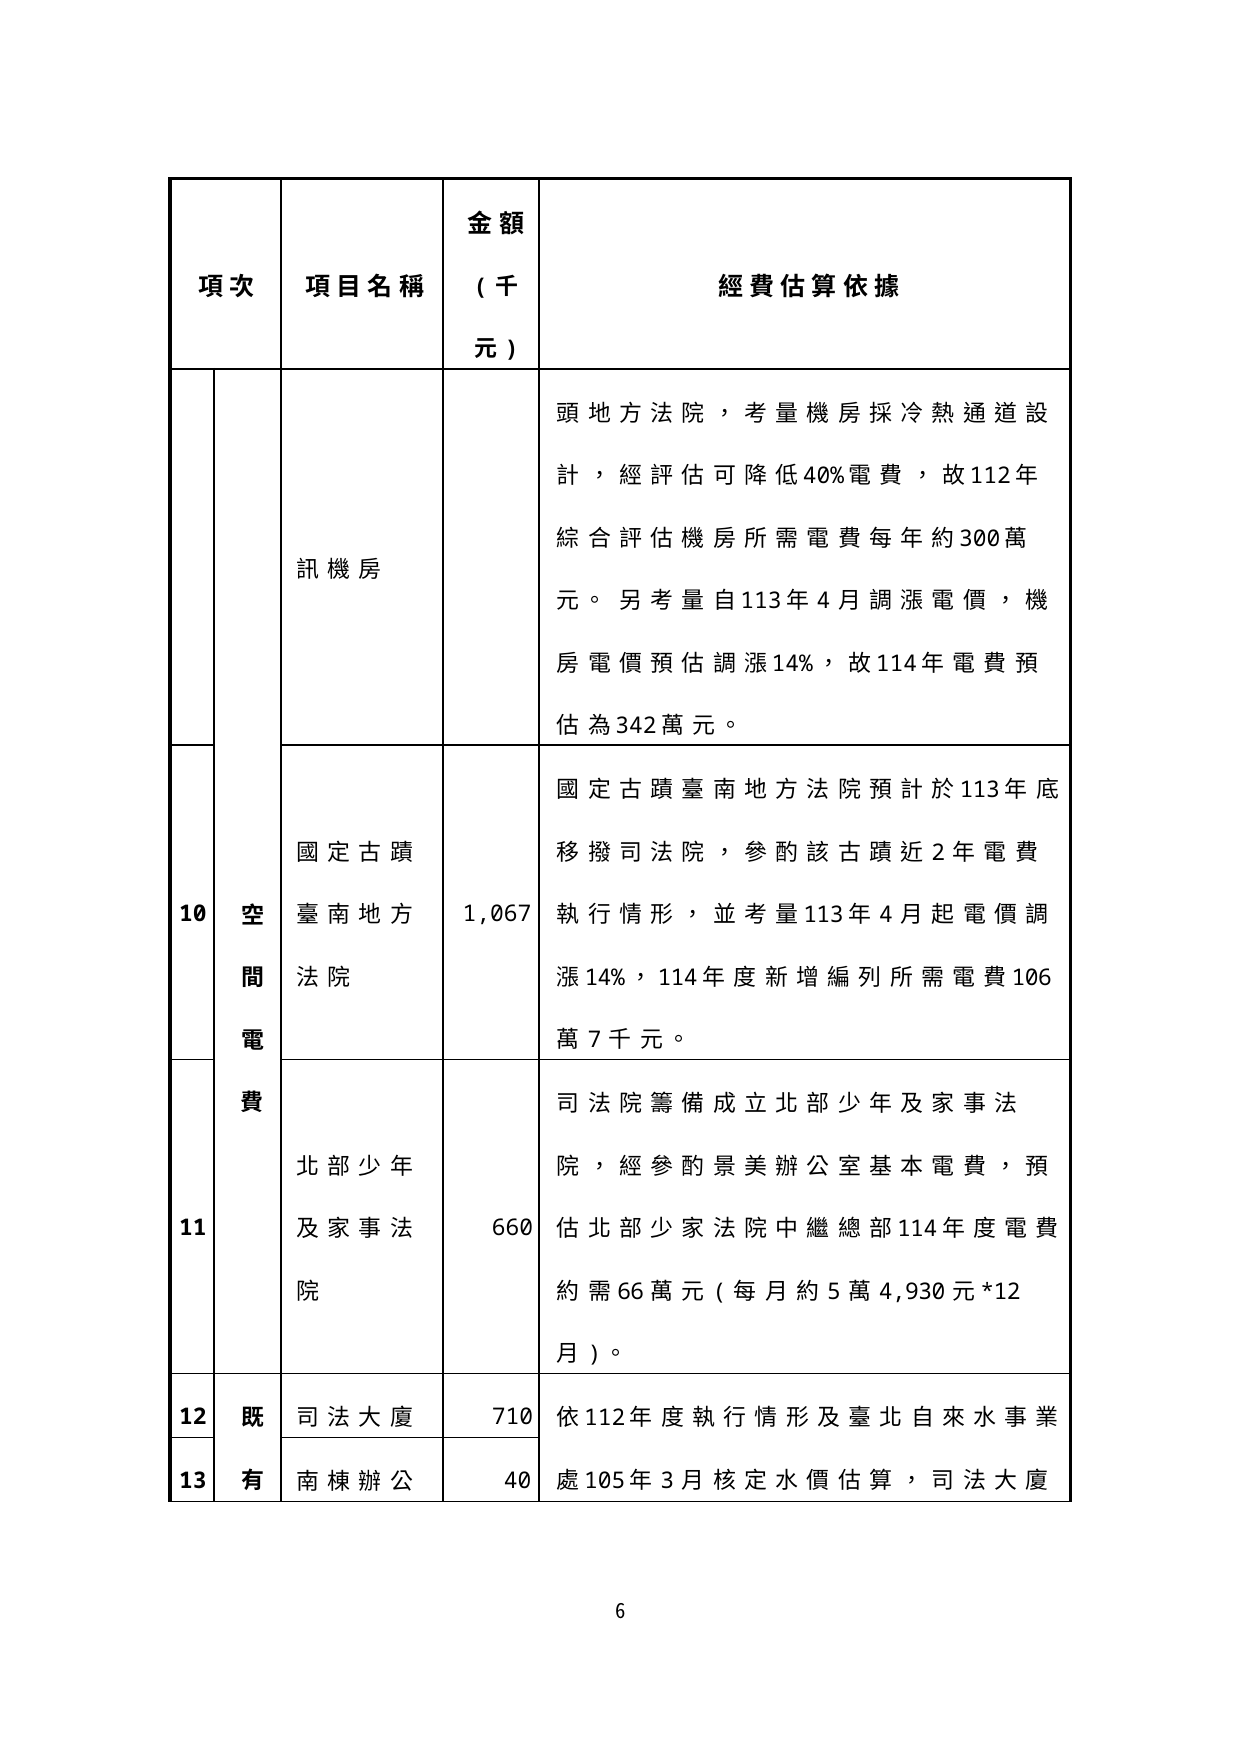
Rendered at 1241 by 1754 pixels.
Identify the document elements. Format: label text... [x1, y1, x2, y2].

table_header 金額 (千元) [444, 180, 538, 368]
table_cell 司法大廈 [282, 1374, 442, 1437]
table_cell 頭地方法院，考量機房採冷熱通道設計，經評估可降低40%電費，故112年綜合評估機房所需電費每年約300萬元。另考量自113年4月調漲電價，機房電價預估調漲14%，故114年電費預估為342萬元。 [540, 370, 1069, 744]
table_cell 13 [172, 1438, 213, 1501]
table_cell 國定古蹟臺南地方法院預計於113年底移撥司法院，參酌該古蹟近2年電費執行情形，並考量113年4月起電價調漲14%，114年度新增編列所需電費106萬7千元。 [540, 746, 1069, 1058]
table_cell 12 [172, 1374, 213, 1437]
table_cell 既有辦公廳舍水費 [215, 1374, 280, 1501]
table_cell 1,067 [444, 746, 538, 1058]
table_cell 710 [444, 1374, 538, 1437]
table_cell [172, 370, 213, 744]
table_cell 空間電費 [215, 370, 280, 1372]
table_cell 北部少年及家事法院 [282, 1060, 442, 1372]
table_cell 訊機房 [282, 370, 442, 744]
table_cell 國定古蹟臺南地方法院 [282, 746, 442, 1058]
table_cell 司法院籌備成立北部少年及家事法院，經參酌景美辦公室基本電費，預估北部少家法院中繼總部114年度電費約需66萬元(每月約5萬4,930元*12月)。 [540, 1060, 1069, 1372]
table_cell 依112年度執行情形及臺北自來水事業處105年3月核定水價估算，司法大廈71萬元、南棟辦公室4萬元、新店檔案大樓1萬8千元、寶慶院區1萬5千元，二辦及經管各宿舍7萬8千元，合計86萬1千元。 [540, 1374, 1069, 1501]
table_header 經費估算依據 [540, 180, 1069, 368]
table_cell 南棟辦公 [282, 1438, 442, 1501]
table_cell 11 [172, 1060, 213, 1372]
table_cell 660 [444, 1060, 538, 1372]
table_cell 10 [172, 746, 213, 1058]
table_header 項次 [172, 180, 280, 368]
table_cell 40 [444, 1438, 538, 1501]
table_cell [444, 370, 538, 744]
table_header 項目名稱 [282, 180, 442, 368]
